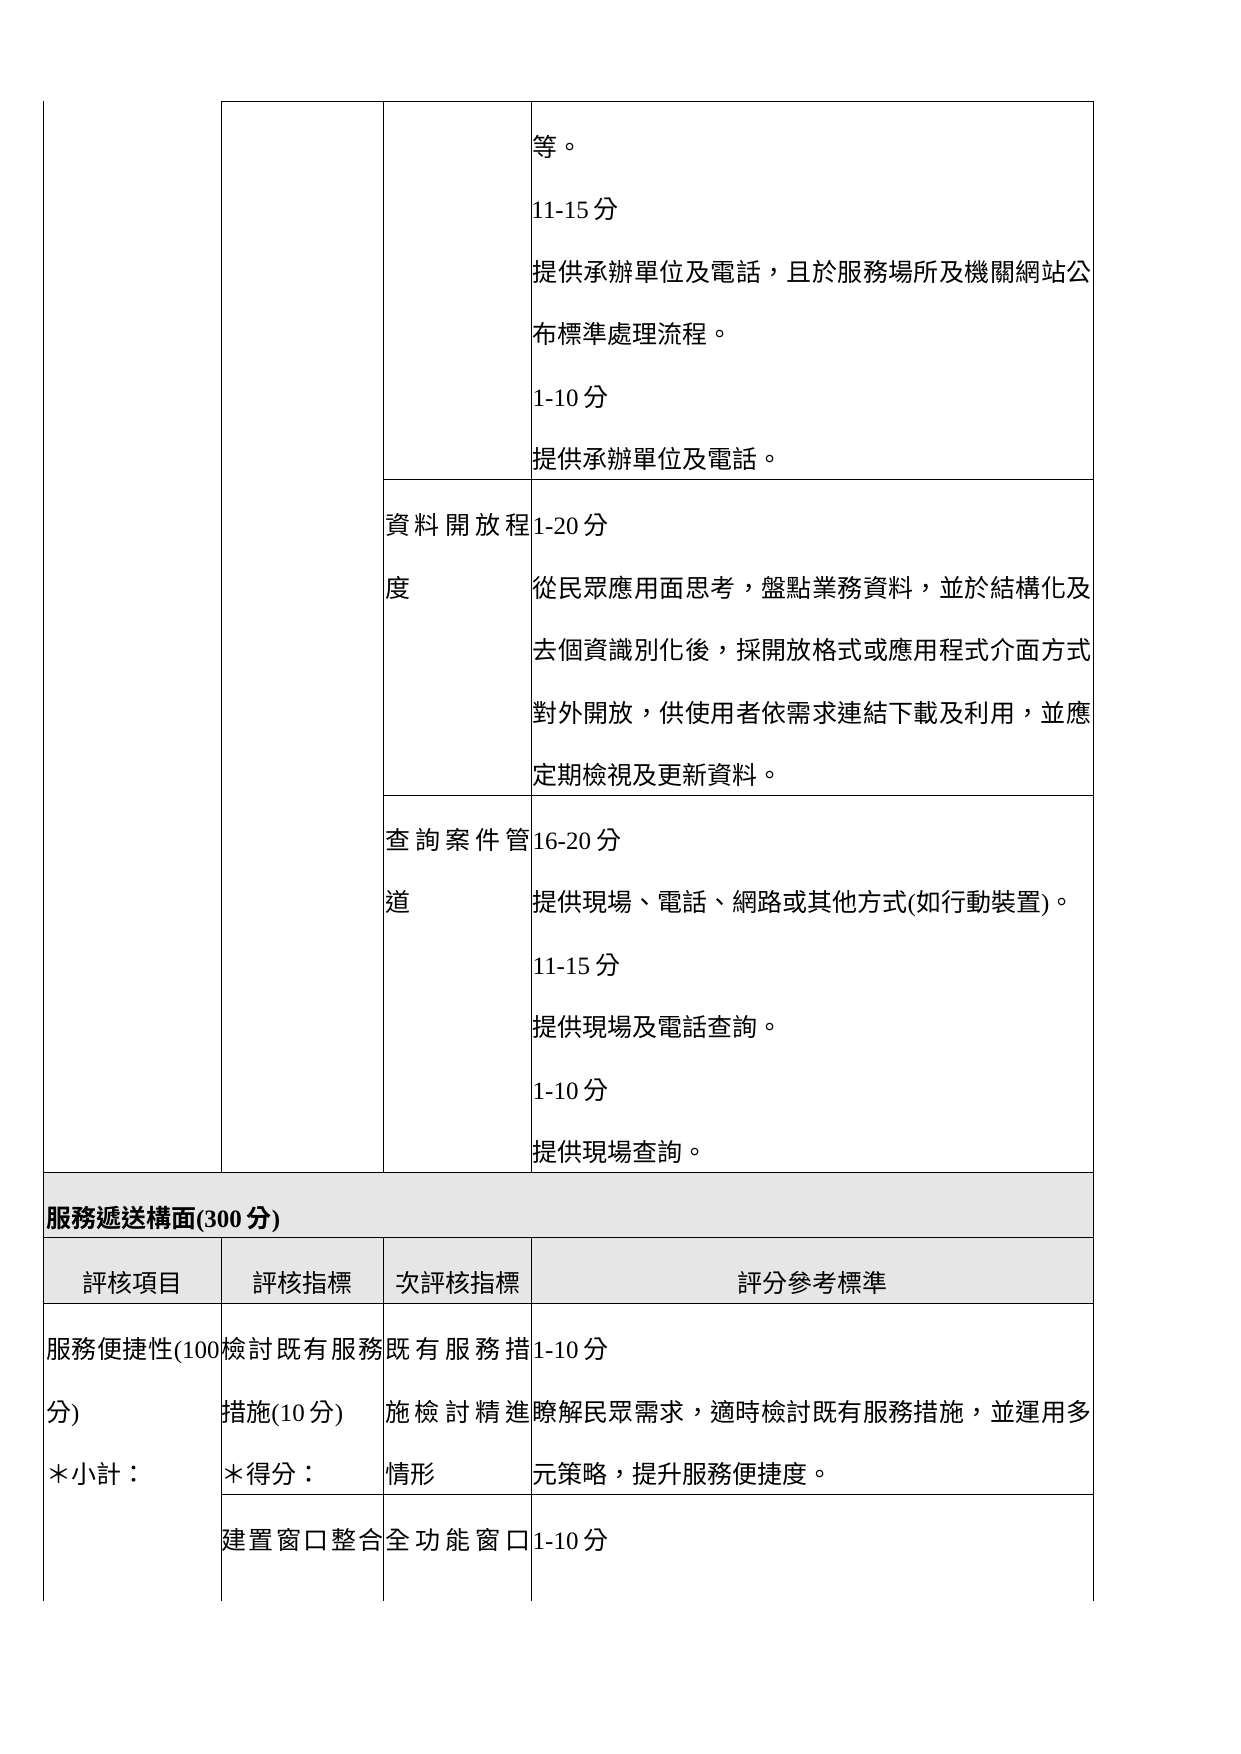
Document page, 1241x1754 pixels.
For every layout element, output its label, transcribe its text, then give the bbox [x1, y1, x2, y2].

table_cell 建置窗口整合服務(10分) ＊得分： [222, 1495, 383, 1601]
table_cell [384, 102, 531, 479]
table_cell 查詢案件管道 [384, 796, 531, 1172]
table_cell 16-20分 提供現場、電話、網路或其他方式(如行動裝置)。 11-15分 提供現場及電話查詢。 1-10分 提供現場查詢。 [532, 796, 1093, 1172]
table_cell [222, 795, 383, 1172]
table_cell 資料開放程度 [384, 480, 531, 794]
table_cell [222, 102, 383, 479]
table_cell 評核指標 [222, 1238, 383, 1303]
table_cell 評分參考標準 [532, 1238, 1093, 1303]
table_cell 全功能窗口設置情形 [384, 1495, 531, 1601]
table_cell [44, 795, 221, 1172]
table_cell [222, 479, 383, 794]
table_cell 等。 11-15分 提供承辦單位及電話，且於服務場所及機關網站公布標準處理流程。 1-10分 提供承辦單位及電話。 [532, 102, 1093, 479]
table_cell 檢討既有服務措施(10分) ＊得分： [222, 1304, 383, 1493]
table_cell 評核項目 [44, 1238, 221, 1303]
table_cell 既有服務措施檢討精進情形 [384, 1304, 531, 1493]
table_cell 服務便捷性(100分) ＊小計： [44, 1304, 221, 1601]
table_cell 1-10分 設置全功能窗口櫃台，提供諮詢服務，及簡化申辦流程，縮短案件處理時程辦理情形。 [532, 1495, 1093, 1601]
table_cell 1-20分 從民眾應用面思考，盤點業務資料，並於結構化及去個資識別化後，採開放格式或應用程式介面方式對外開放，供使用者依需求連結下載及利用，並應定期檢視及更新資料。 [532, 480, 1093, 794]
table_cell 1-10分 瞭解民眾需求，適時檢討既有服務措施，並運用多元策略，提升服務便捷度。 [532, 1304, 1093, 1493]
table_cell 次評核指標 [384, 1238, 531, 1303]
table_cell 服務遞送構面(300分) [44, 1173, 1093, 1237]
